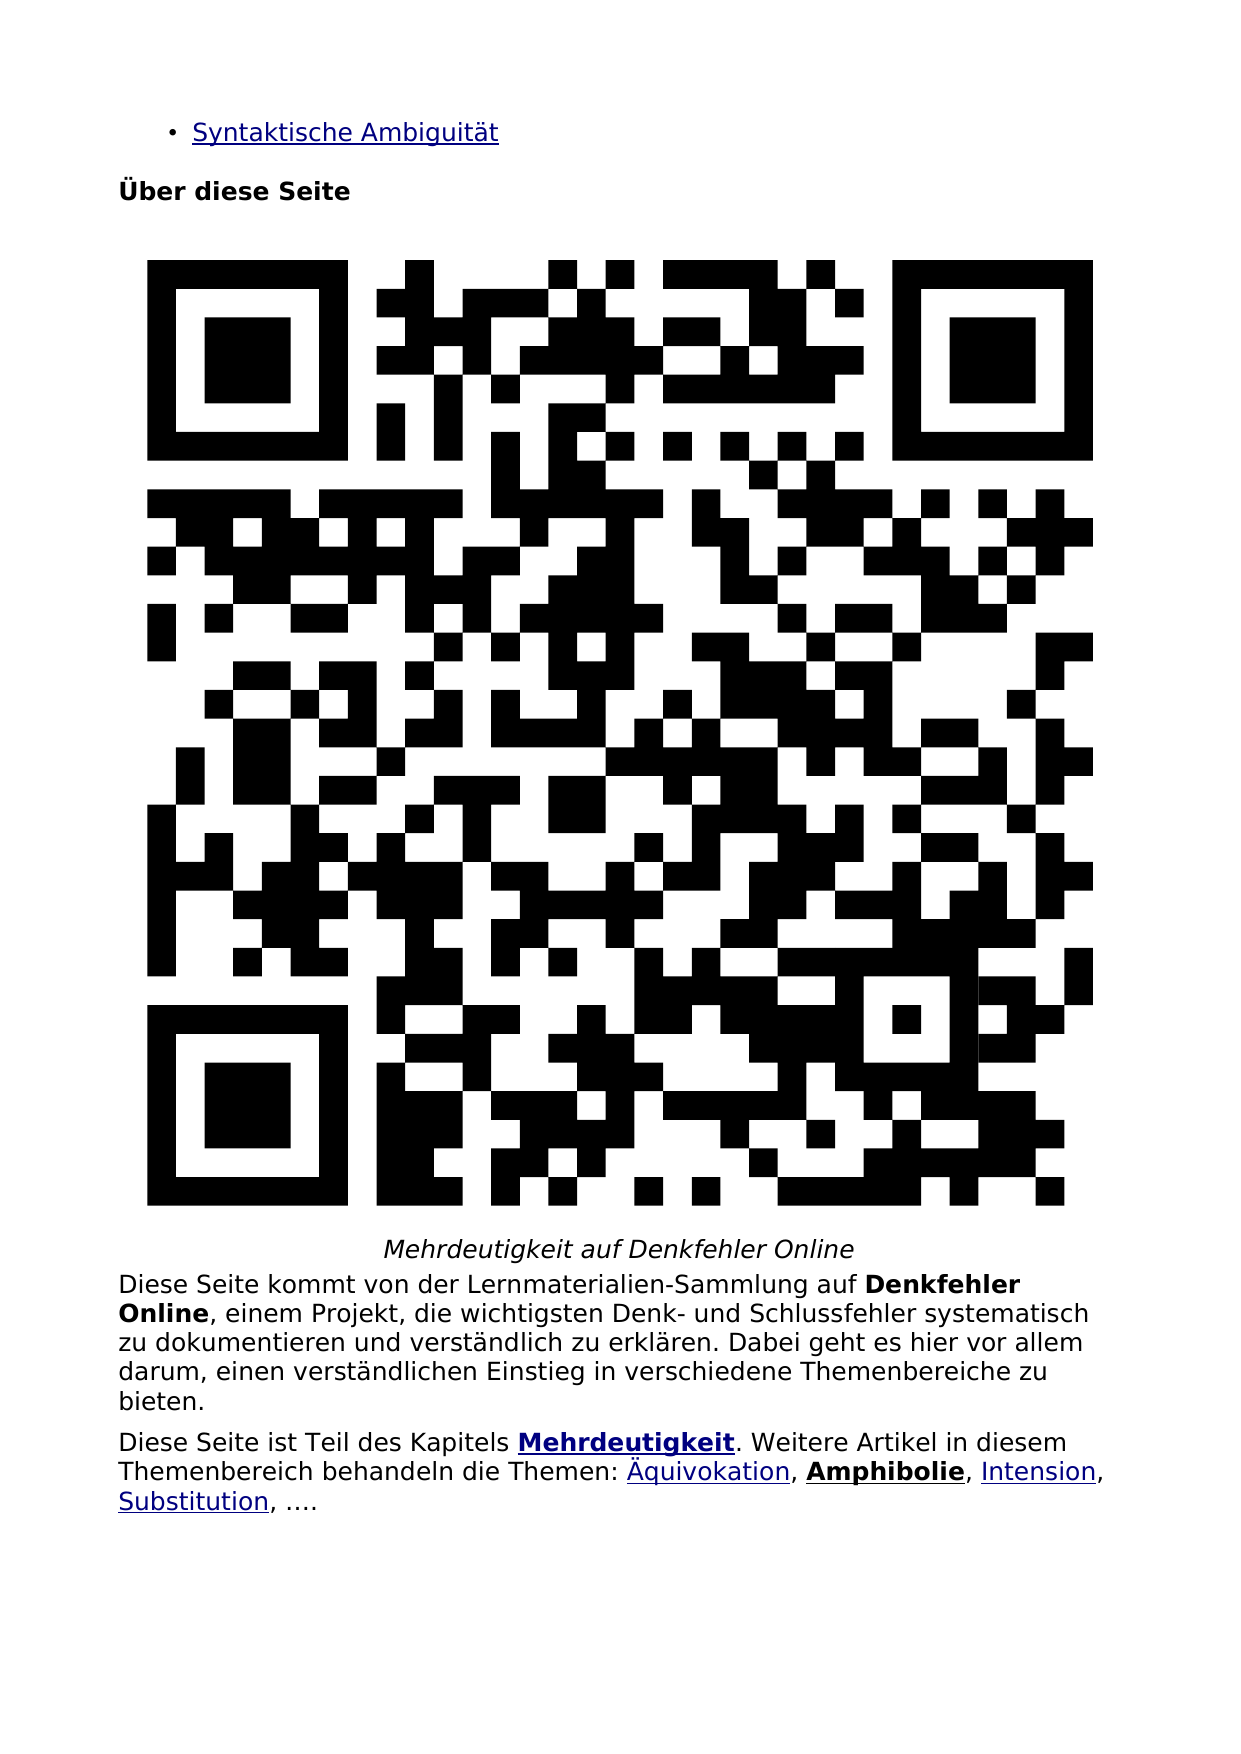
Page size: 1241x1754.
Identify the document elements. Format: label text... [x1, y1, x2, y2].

text Diese Seite ist Teil des Kapitels Mehrdeutigkeit. Weitere Artikel in diesem Themen­bereich be­hand­eln die Themen: Äquivokation, Amphibolie, Intension, Substitution, …. [118, 1428, 1122, 1516]
text Über diese Seite [118, 177, 1122, 206]
text [118, 218, 1122, 231]
text Diese Seite kommt von der Lern­materi­al­ien-Sam­ml­ung auf Denk­fehler Online, einem Pro­jekt, die wich­tigs­ten Denk- und Schluss­fehler sys­te­ma­tisch zu doku­men­tie­ren und ver­ständ­lich zu er­klären. Dabei geht es hier vor allem da­rum, einen ver­ständ­lichen Ein­stieg in ver­schied­ene Themen­be­reiche zu bieten. [118, 1264, 1122, 1416]
list Syntaktische Ambiguität [177, 118, 1122, 147]
text Mehrdeutigkeit auf Denkfehler Online [118, 1235, 1122, 1264]
